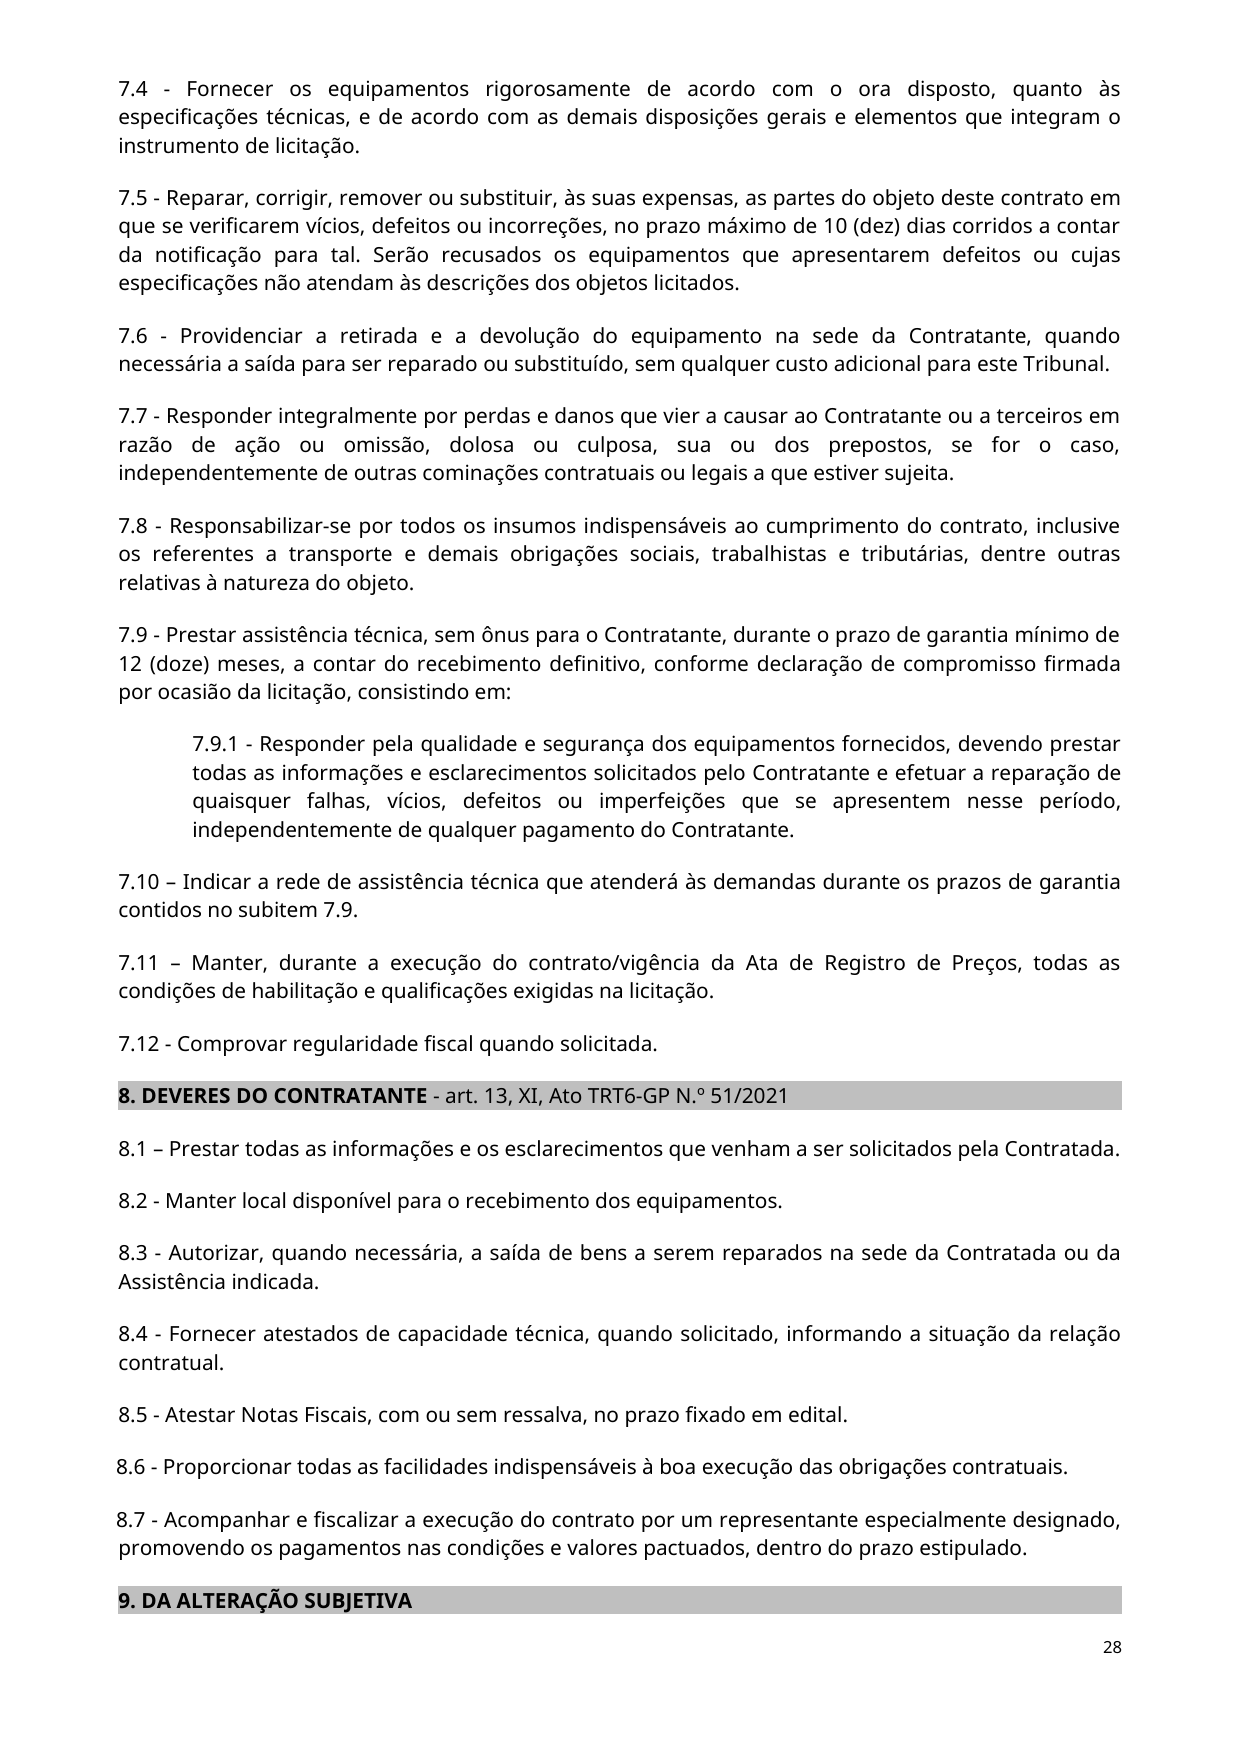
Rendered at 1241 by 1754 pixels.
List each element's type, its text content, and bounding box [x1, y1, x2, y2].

text 7.5 - Reparar, corrigir, remover ou substituir, às suas expensas, as partes do objeto deste contrato em que se verificarem vícios, defeitos ou incorreções, no prazo máximo de 10 (dez) dias corridos a contar da notificação para tal. Serão recusados os equipamentos que apresentarem defeitos ou cujas especificações não atendam às descrições dos objetos licitados. [118, 183, 1122, 297]
text 7.9 - Prestar assistência técnica, sem ônus para o Contratante, durante o prazo de garantia mínimo de 12 (doze) meses, a contar do recebimento definitivo, conforme declaração de compromisso firmada por ocasião da licitação, consistindo em: [118, 620, 1122, 706]
text 8.6 - Proporcionar todas as facilidades indispensáveis à boa execução das obrigações contratuais. [116, 1452, 1122, 1481]
text 7.9.1 - Responder pela qualidade e segurança dos equipamentos fornecidos, devendo prestar todas as informações e esclarecimentos solicitados pelo Contratante e efetuar a reparação de quaisquer falhas, vícios, defeitos ou imperfeições que se apresentem nesse período, independentemente de qualquer pagamento do Contratante. [192, 729, 1122, 843]
text 8.3 - Autorizar, quando necessária, a saída de bens a serem reparados na sede da Contratada ou da Assistência indicada. [118, 1238, 1122, 1295]
text 7.8 - Responsabilizar-se por todos os insumos indispensáveis ao cumprimento do contrato, inclusive os referentes a transporte e demais obrigações sociais, trabalhistas e tributárias, dentre outras relativas à natureza do objeto. [118, 511, 1122, 596]
text 8.2 - Manter local disponível para o recebimento dos equipamentos. [118, 1186, 1122, 1214]
text 7.6 - Providenciar a retirada e a devolução do equipamento na sede da Contratante, quando necessária a saída para ser reparado ou substituído, sem qualquer custo adicional para este Tribunal. [118, 321, 1122, 378]
text 8.5 - Atestar Notas Fiscais, com ou sem ressalva, no prazo fixado em edital. [118, 1400, 1122, 1428]
text 8.1 – Prestar todas as informações e os esclarecimentos que venham a ser solicitados pela Contratada. [118, 1134, 1122, 1162]
text 7.11 – Manter, durante a execução do contrato/vigência da Ata de Registro de Preços, todas as condições de habilitação e qualificações exigidas na licitação. [118, 948, 1122, 1005]
text 7.4 - Fornecer os equipamentos rigorosamente de acordo com o ora disposto, quanto às especificações técnicas, e de acordo com as demais disposições gerais e elementos que integram o instrumento de licitação. [118, 74, 1122, 159]
text 8. DEVERES DO CONTRATANTE - art. 13, XI, Ato TRT6-GP N.º 51/2021 [118, 1081, 1122, 1110]
text 8.4 - Fornecer atestados de capacidade técnica, quando solicitado, informando a situação da relação contratual. [118, 1319, 1122, 1376]
text 7.12 - Comprovar regularidade fiscal quando solicitada. [118, 1029, 1122, 1057]
text 8.7 - Acompanhar e fiscalizar a execução do contrato por um representante especialmente designado, promovendo os pagamentos nas condições e valores pactuados, dentro do prazo estipulado. [116, 1505, 1122, 1562]
text 7.10 – Indicar a rede de assistência técnica que atenderá às demandas durante os prazos de garantia contidos no subitem 7.9. [118, 867, 1122, 924]
text 7.7 - Responder integralmente por perdas e danos que vier a causar ao Contratante ou a terceiros em razão de ação ou omissão, dolosa ou culposa, sua ou dos prepostos, se for o caso, independentemente de outras cominações contratuais ou legais a que estiver sujeita. [118, 402, 1122, 487]
text 9. DA ALTERAÇÃO SUBJETIVA [118, 1586, 1122, 1614]
